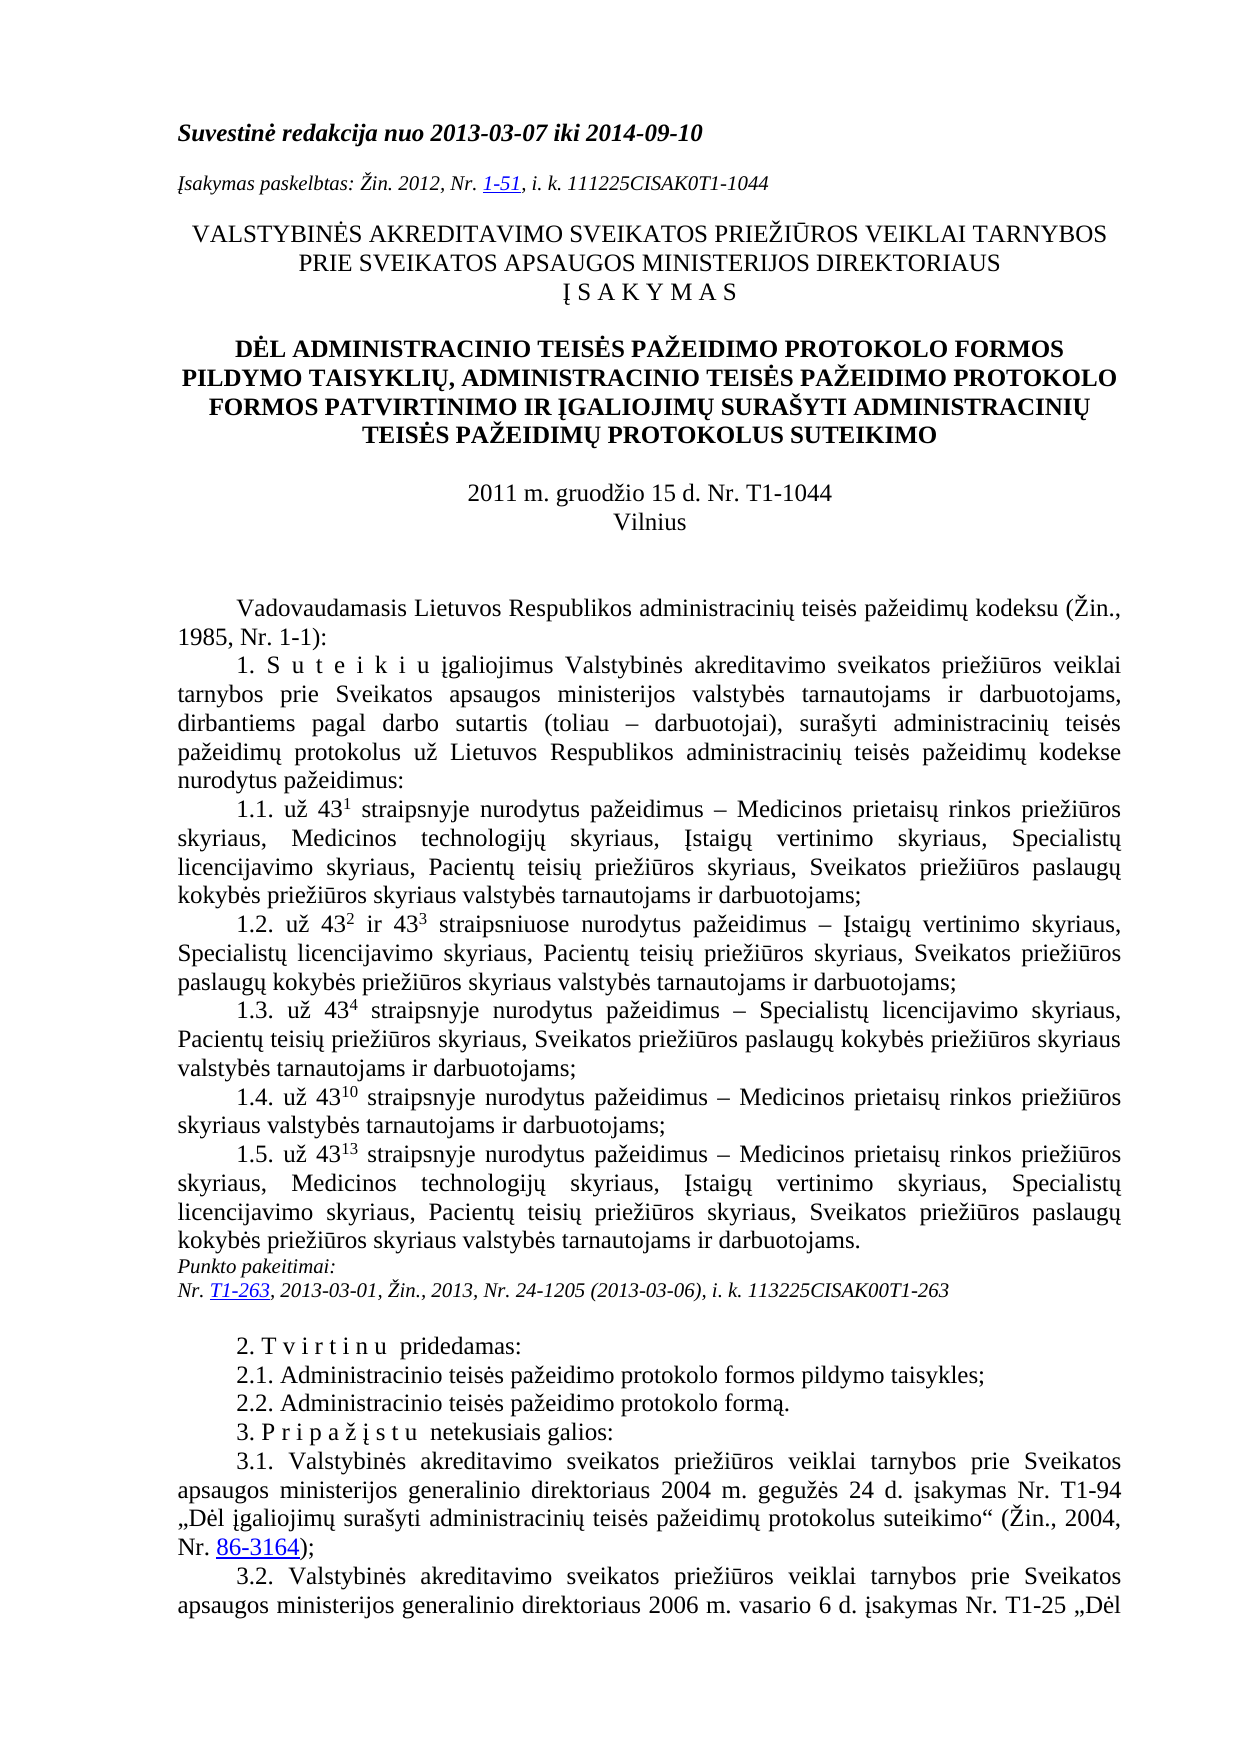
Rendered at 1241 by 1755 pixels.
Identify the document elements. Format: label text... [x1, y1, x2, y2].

text 1.1. už 431 straipsnyje nurodytus pažeidimus – Medicinos prietaisų rinkos priežiūros skyriaus, Medicinos technologijų skyriaus, Įstaigų vertinimo skyriaus, Specialistų licencijavimo skyriaus, Pacientų teisių priežiūros skyriaus, Sveikatos priežiūros paslaugų kokybės priežiūros skyriaus valstybės tarnautojams ir darbuotojams; [177, 794, 1122, 909]
text 3. Pripažįstu netekusiais galios: [177, 1417, 1122, 1446]
text 1.5. už 4313 straipsnyje nurodytus pažeidimus – Medicinos prietaisų rinkos priežiūros skyriaus, Medicinos technologijų skyriaus, Įstaigų vertinimo skyriaus, Specialistų licencijavimo skyriaus, Pacientų teisių priežiūros skyriaus, Sveikatos priežiūros paslaugų kokybės priežiūros skyriaus valstybės tarnautojams ir darbuotojams. [177, 1139, 1122, 1254]
text Vilnius [177, 507, 1122, 535]
text PRIE SVEIKATOS APSAUGOS MINISTERIJOS DIREKTORIAUS [177, 248, 1122, 277]
text Nr. T1-263, 2013-03-01, Žin., 2013, Nr. 24-1205 (2013-03-06), i. k. 113225CISAK00T1-263 [177, 1278, 1122, 1302]
text 2.2. Administracinio teisės pažeidimo protokolo formą. [177, 1388, 1122, 1417]
text 2011 m. gruodžio 15 d. Nr. T1-1044 [177, 478, 1122, 507]
text 1. S u t e i k i u įgaliojimus Valstybinės akreditavimo sveikatos priežiūros veiklai tarnybos prie Sveikatos apsaugos ministerijos valstybės tarnautojams ir darbuotojams, dirbantiems pagal darbo sutartis (toliau – darbuotojai), surašyti administracinių teisės pažeidimų protokolus už Lietuvos Respublikos administracinių teisės pažeidimų kodekse nurodytus pažeidimus: [177, 650, 1122, 794]
text 2.1. Administracinio teisės pažeidimo protokolo formos pildymo taisykles; [177, 1360, 1122, 1388]
text ĮSAKYMAS [177, 277, 1122, 305]
text 2. Tvirtinu pridedamas: [177, 1331, 1122, 1360]
text Įsakymas paskelbtas: Žin. 2012, Nr. 1-51, i. k. 111225CISAK0T1-1044 [177, 171, 1122, 195]
text Vadovaudamasis Lietuvos Respublikos administracinių teisės pažeidimų kodeksu (Žin., 1985, Nr. 1-1): [177, 593, 1122, 650]
text Punkto pakeitimai: [177, 1254, 1122, 1278]
text DĖL ADMINISTRACINIO TEISĖS PAŽEIDIMO PROTOKOLO FORMOS PILDYMO TAISYKLIŲ, ADMINISTRACINIO TEISĖS PAŽEIDIMO PROTOKOLO FORMOS PATVIRTINIMO IR ĮGALIOJIMŲ SURAŠYTI ADMINISTRACINIŲ TEISĖS PAŽEIDIMŲ PROTOKOLUS SUTEIKIMO [177, 334, 1122, 449]
text 1.2. už 432 ir 433 straipsniuose nurodytus pažeidimus – Įstaigų vertinimo skyriaus, Specialistų licencijavimo skyriaus, Pacientų teisių priežiūros skyriaus, Sveikatos priežiūros paslaugų kokybės priežiūros skyriaus valstybės tarnautojams ir darbuotojams; [177, 909, 1122, 995]
text Suvestinė redakcija nuo 2013-03-07 iki 2014-09-10 [177, 118, 1122, 147]
text VALSTYBINĖS AKREDITAVIMO SVEIKATOS PRIEŽIŪROS VEIKLAI TARNYBOS [177, 219, 1122, 248]
text 3.2. Valstybinės akreditavimo sveikatos priežiūros veiklai tarnybos prie Sveikatos apsaugos ministerijos generalinio direktoriaus 2006 m. vasario 6 d. įsakymas Nr. T1-25 „Dėl [177, 1561, 1122, 1618]
text 3.1. Valstybinės akreditavimo sveikatos priežiūros veiklai tarnybos prie Sveikatos apsaugos ministerijos generalinio direktoriaus 2004 m. gegužės 24 d. įsakymas Nr. T1-94 „Dėl įgaliojimų surašyti administracinių teisės pažeidimų protokolus suteikimo“ (Žin., 2004, Nr. 86-3164); [177, 1446, 1122, 1561]
text 1.4. už 4310 straipsnyje nurodytus pažeidimus – Medicinos prietaisų rinkos priežiūros skyriaus valstybės tarnautojams ir darbuotojams; [177, 1082, 1122, 1139]
text 1.3. už 434 straipsnyje nurodytus pažeidimus – Specialistų licencijavimo skyriaus, Pacientų teisių priežiūros skyriaus, Sveikatos priežiūros paslaugų kokybės priežiūros skyriaus valstybės tarnautojams ir darbuotojams; [177, 995, 1122, 1082]
